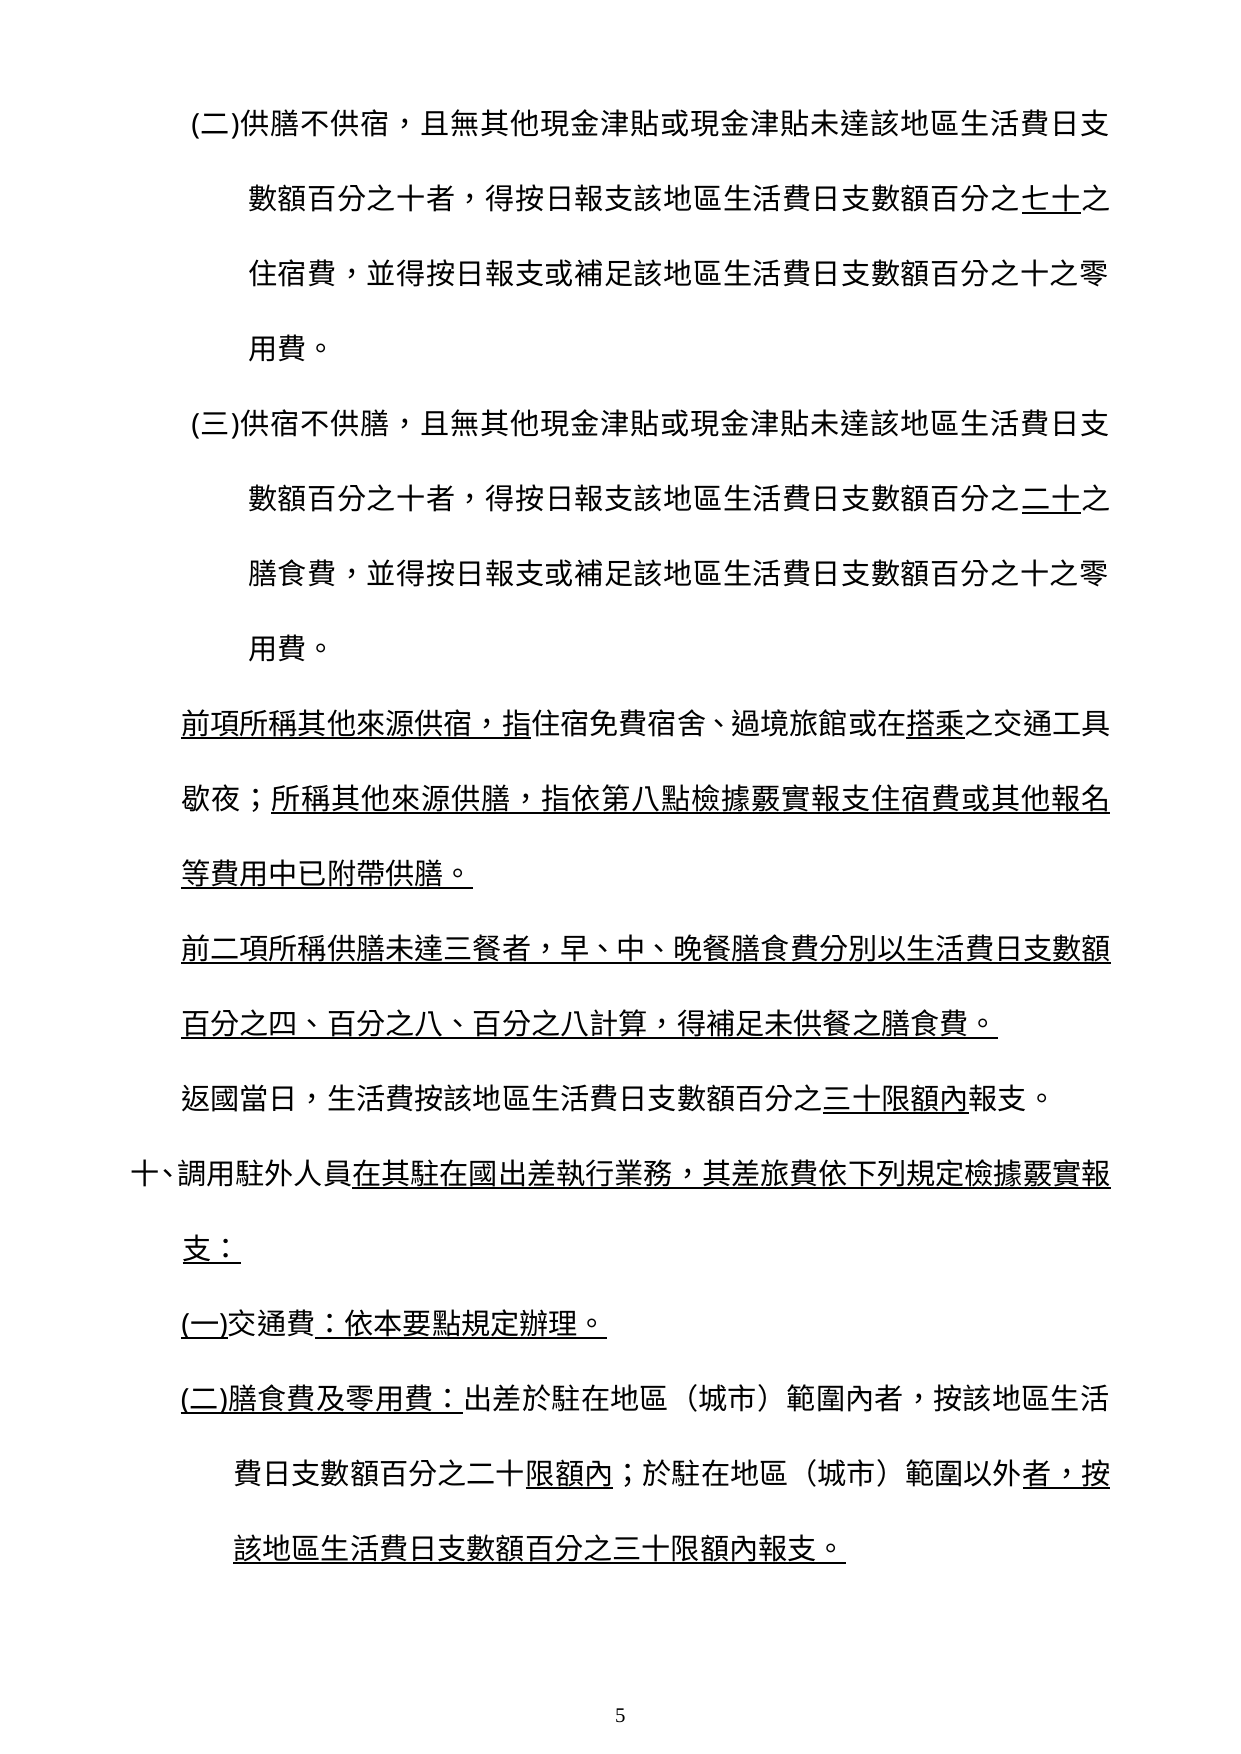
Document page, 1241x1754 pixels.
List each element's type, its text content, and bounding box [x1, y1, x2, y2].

text (二)膳食費及零用費：出差於駐在地區（城市）範圍內者，按該地區生活費日支數額百分之二十限額內；於駐在地區（城市）範圍以外者，按該地區生活費日支數額百分之三十限額內報支。 [181, 1359, 1110, 1584]
text 返國當日，生活費按該地區生活費日支數額百分之三十限額內報支。 [181, 1059, 1110, 1134]
text 前項所稱其他來源供宿，指住宿免費宿舍、過境旅館或在搭乘之交通工具歇夜；所稱其他來源供膳，指依第八點檢據覈實報支住宿費或其他報名等費用中已附帶供膳。 [181, 684, 1110, 909]
text 前二項所稱供膳未達三餐者，早、中、晚餐膳食費分別以生活費日支數額 [181, 909, 1110, 962]
text (一)交通費：依本要點規定辦理。 [181, 1284, 1110, 1359]
text 百分之四、百分之八、百分之八計算，得補足未供餐之膳食費。 [181, 964, 1110, 1059]
text (二)供膳不供宿，且無其他現金津貼或現金津貼未達該地區生活費日支數額百分之十者，得按日報支該地區生活費日支數額百分之七十之住宿費，並得按日報支或補足該地區生活費日支數額百分之十之零用費。 [191, 84, 1110, 384]
text 十、調用駐外人員在其駐在國出差執行業務，其差旅費依下列規定檢據覈實報支： [130, 1134, 1110, 1284]
text (三)供宿不供膳，且無其他現金津貼或現金津貼未達該地區生活費日支數額百分之十者，得按日報支該地區生活費日支數額百分之二十之膳食費，並得按日報支或補足該地區生活費日支數額百分之十之零用費。 [191, 384, 1110, 684]
